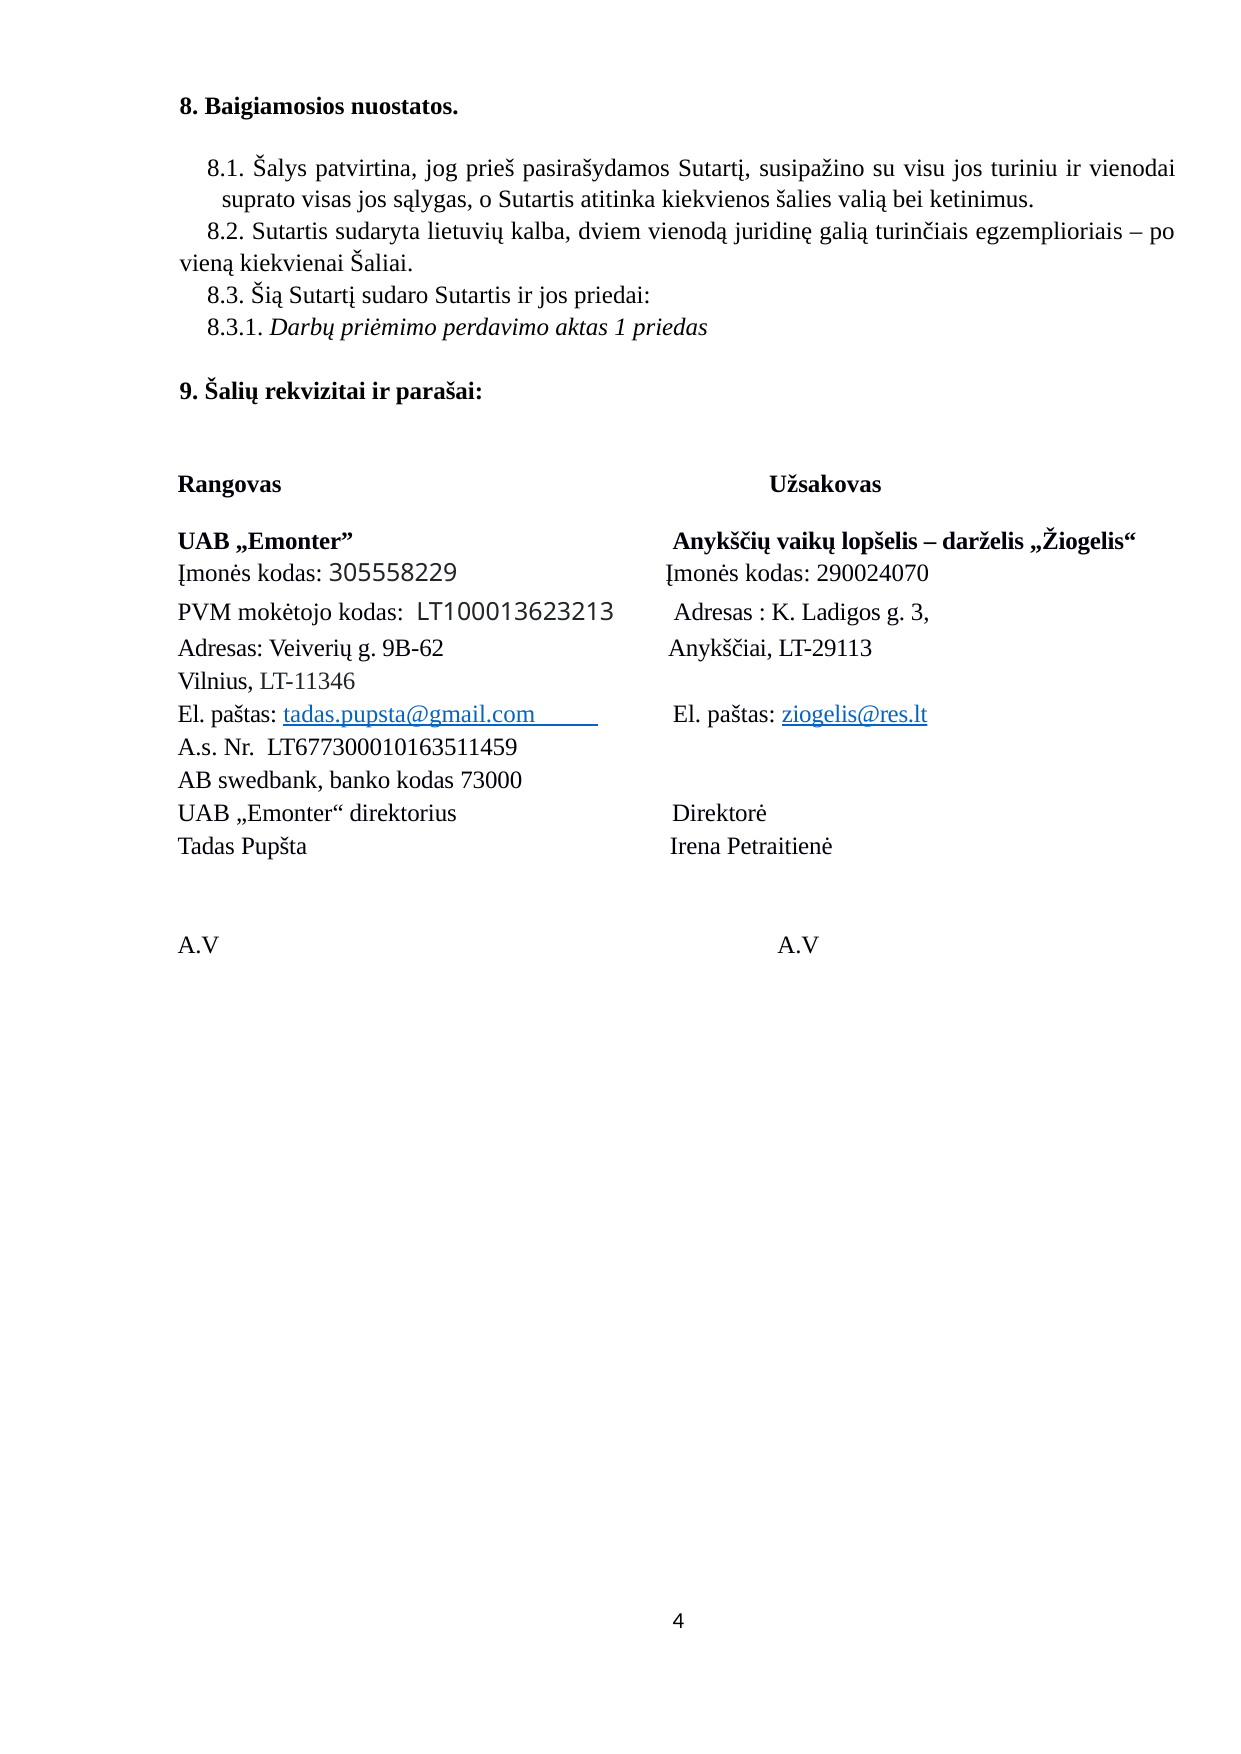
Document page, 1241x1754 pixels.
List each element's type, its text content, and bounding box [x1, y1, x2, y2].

text Tadas Pupšta Irena Petraitienė [177, 831, 1181, 860]
text AB swedbank, banko kodas 73000 [177, 765, 1181, 794]
text Vilnius, LT-11346 [177, 666, 1059, 695]
text 8.1. Šalys patvirtina, jog prieš pasirašydamos Sutartį, susipažino su visu jos turiniu ir vienodai suprato visas jos sąlygas, o Sutartis atitinka kiekvienos šalies valią bei ketinimus. [207, 153, 1176, 213]
text A.s. Nr. LT677300010163511459 [177, 732, 1181, 761]
text PVM mokėtojo kodas: LT100013623213 Adresas : K. Ladigos g. 3, [177, 594, 1059, 628]
text UAB „Emonter“ direktorius Direktorė [177, 798, 1181, 827]
text 8.3. Šią Sutartį sudaro Sutartis ir jos priedai: [207, 280, 1176, 309]
text 9. Šalių rekvizitai ir parašai: [179, 376, 1181, 404]
text A.V A.V [177, 930, 1181, 959]
text Rangovas Užsakovas [177, 469, 1181, 497]
text 8.3.1. Darbų priėmimo perdavimo aktas 1 priedas [180, 312, 1177, 341]
text El. paštas: tadas.pupsta@gmail.com El. paštas: ziogelis@res.lt [177, 699, 1059, 728]
text Įmonės kodas: 305558229 Įmonės kodas: 290024070 [177, 555, 1059, 589]
text Adresas: Veiverių g. 9B-62 Anykščiai, LT-29113 [177, 633, 1059, 662]
text 8. Baigiamosios nuostatos. [179, 91, 1176, 120]
text 8.2. Sutartis sudaryta lietuvių kalba, dviem vienodą juridinę galią turinčiais egzemplioriais – po vieną kiekvienai Šaliai. [179, 216, 1176, 277]
text UAB „Emonter” Anykščių vaikų lopšelis – darželis „Žiogelis“ [177, 526, 1181, 555]
